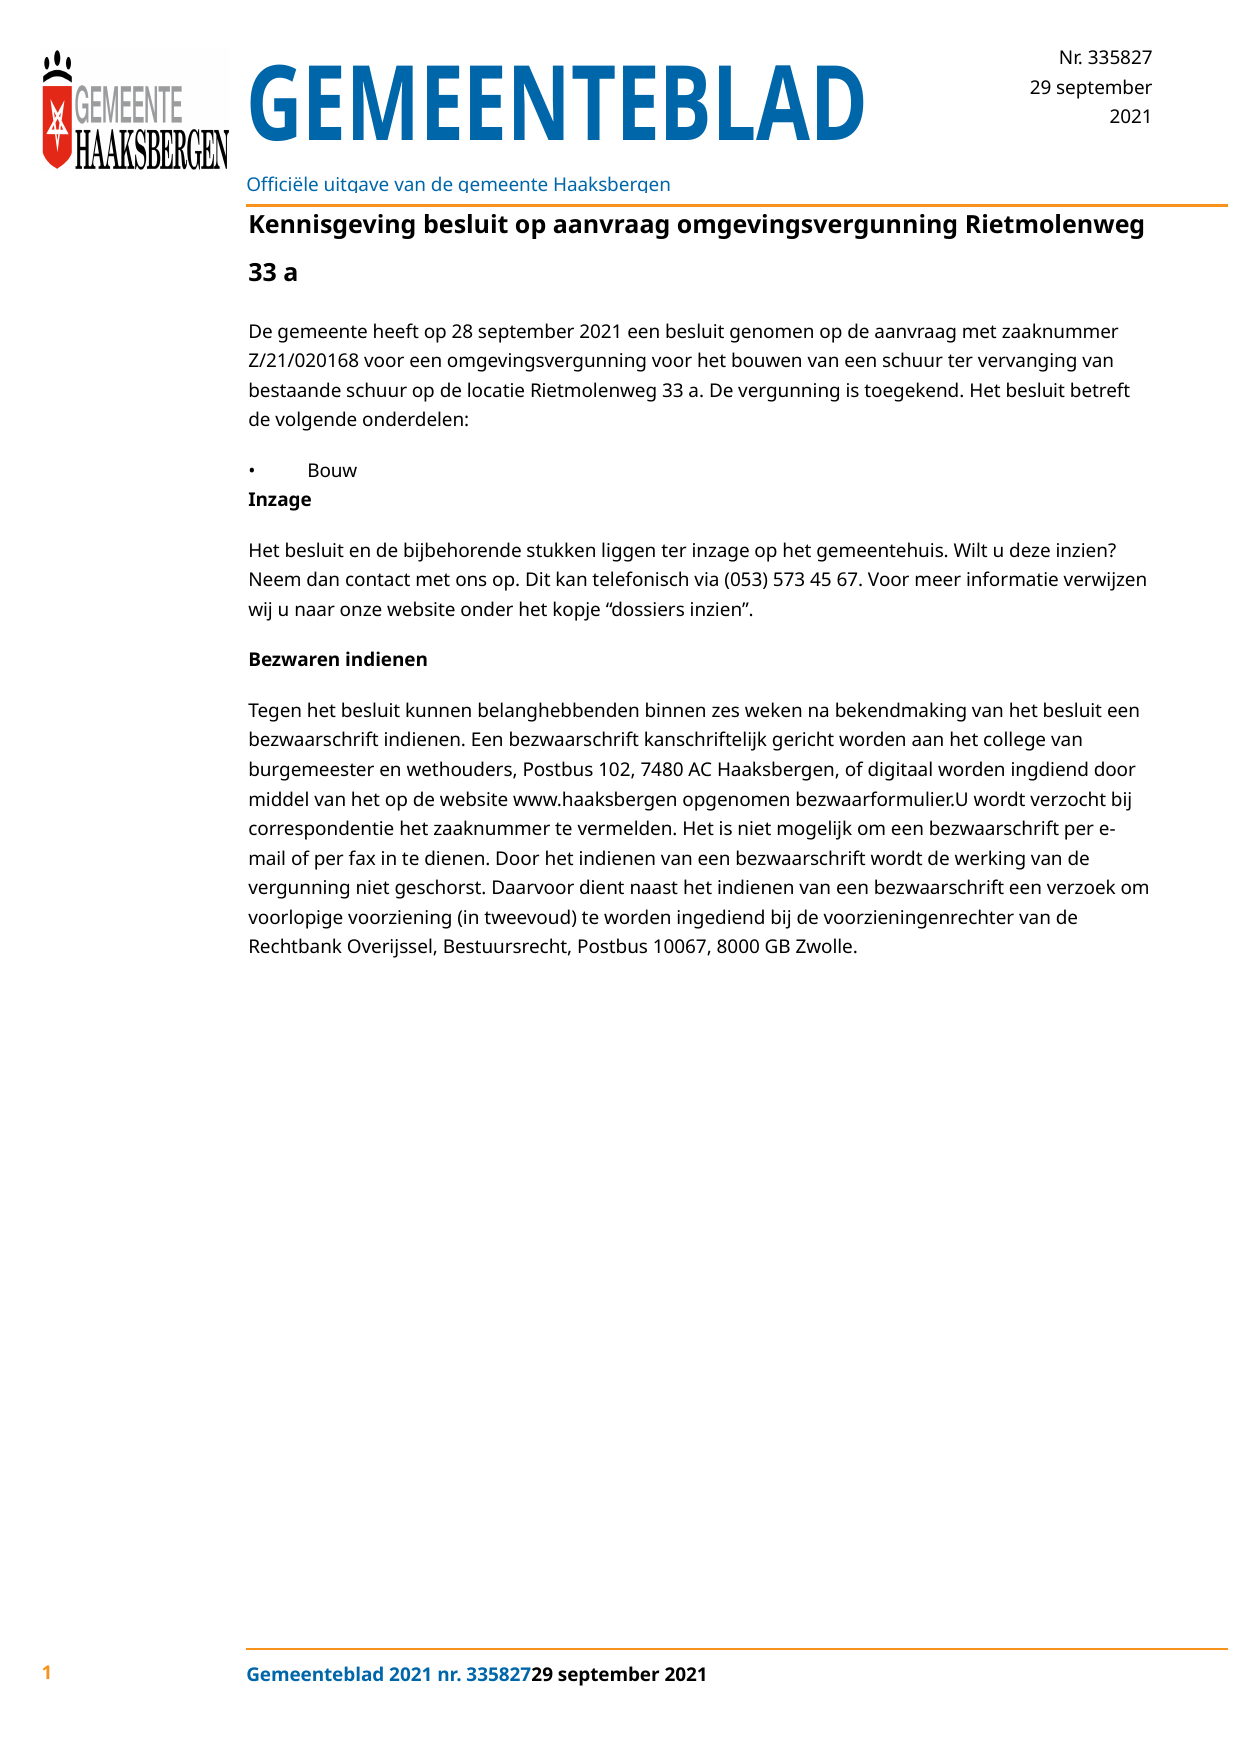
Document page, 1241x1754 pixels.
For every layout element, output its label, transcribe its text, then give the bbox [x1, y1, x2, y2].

text Tegen het besluit kunnen belanghebbenden binnen zes weken na bekendmaking van het besluit een bezwaarschrift indienen. Een bezwaarschrift kanschriftelijk gericht worden aan het college van burgemeester en wethouders, Postbus 102, 7480 AC Haaksbergen, of digitaal worden ingdiend door middel van het op de website www.haaksbergen opgenomen bezwaarformulier.U wordt verzocht bij correspondentie het zaaknummer te vermelden. Het is niet mogelijk om een bezwaarschrift per e-mail of per fax in te dienen. Door het indienen van een bezwaarschrift wordt de werking van de vergunning niet geschorst. Daarvoor dient naast het indienen van een bezwaarschrift een verzoek om voorlopige voorziening (in tweevoud) te worden ingediend bij de voorzieningenrechter van de Rechtbank Overijssel, Bestuursrecht, Postbus 10067, 8000 GB Zwolle. [248, 697, 1152, 959]
text Het besluit en de bijbehorende stukken liggen ter inzage op het gemeentehuis. Wilt u deze inzien? Neem dan contact met ons op. Dit kan telefonisch via (053) 573 45 67. Voor meer informatie verwijzen wij u naar onze website onder het kopje “dossiers inzien”. [248, 537, 1152, 622]
text Inzage [248, 487, 1152, 512]
list Bouw [248, 457, 1152, 483]
text Bezwaren indienen [248, 647, 1152, 672]
text Kennisgeving besluit op aanvraag omgevingsvergunning Rietmolenweg 33 a [248, 207, 1152, 288]
picture [41, 47, 231, 172]
text De gemeente heeft op 28 september 2021 een besluit genomen op de aanvraag met zaaknummer Z/21/020168 voor een omgevingsvergunning voor het bouwen van een schuur ter vervanging van bestaande schuur op de locatie Rietmolenweg 33 a. De vergunning is toegekend. Het besluit betreft de volgende onderdelen: [248, 318, 1152, 432]
